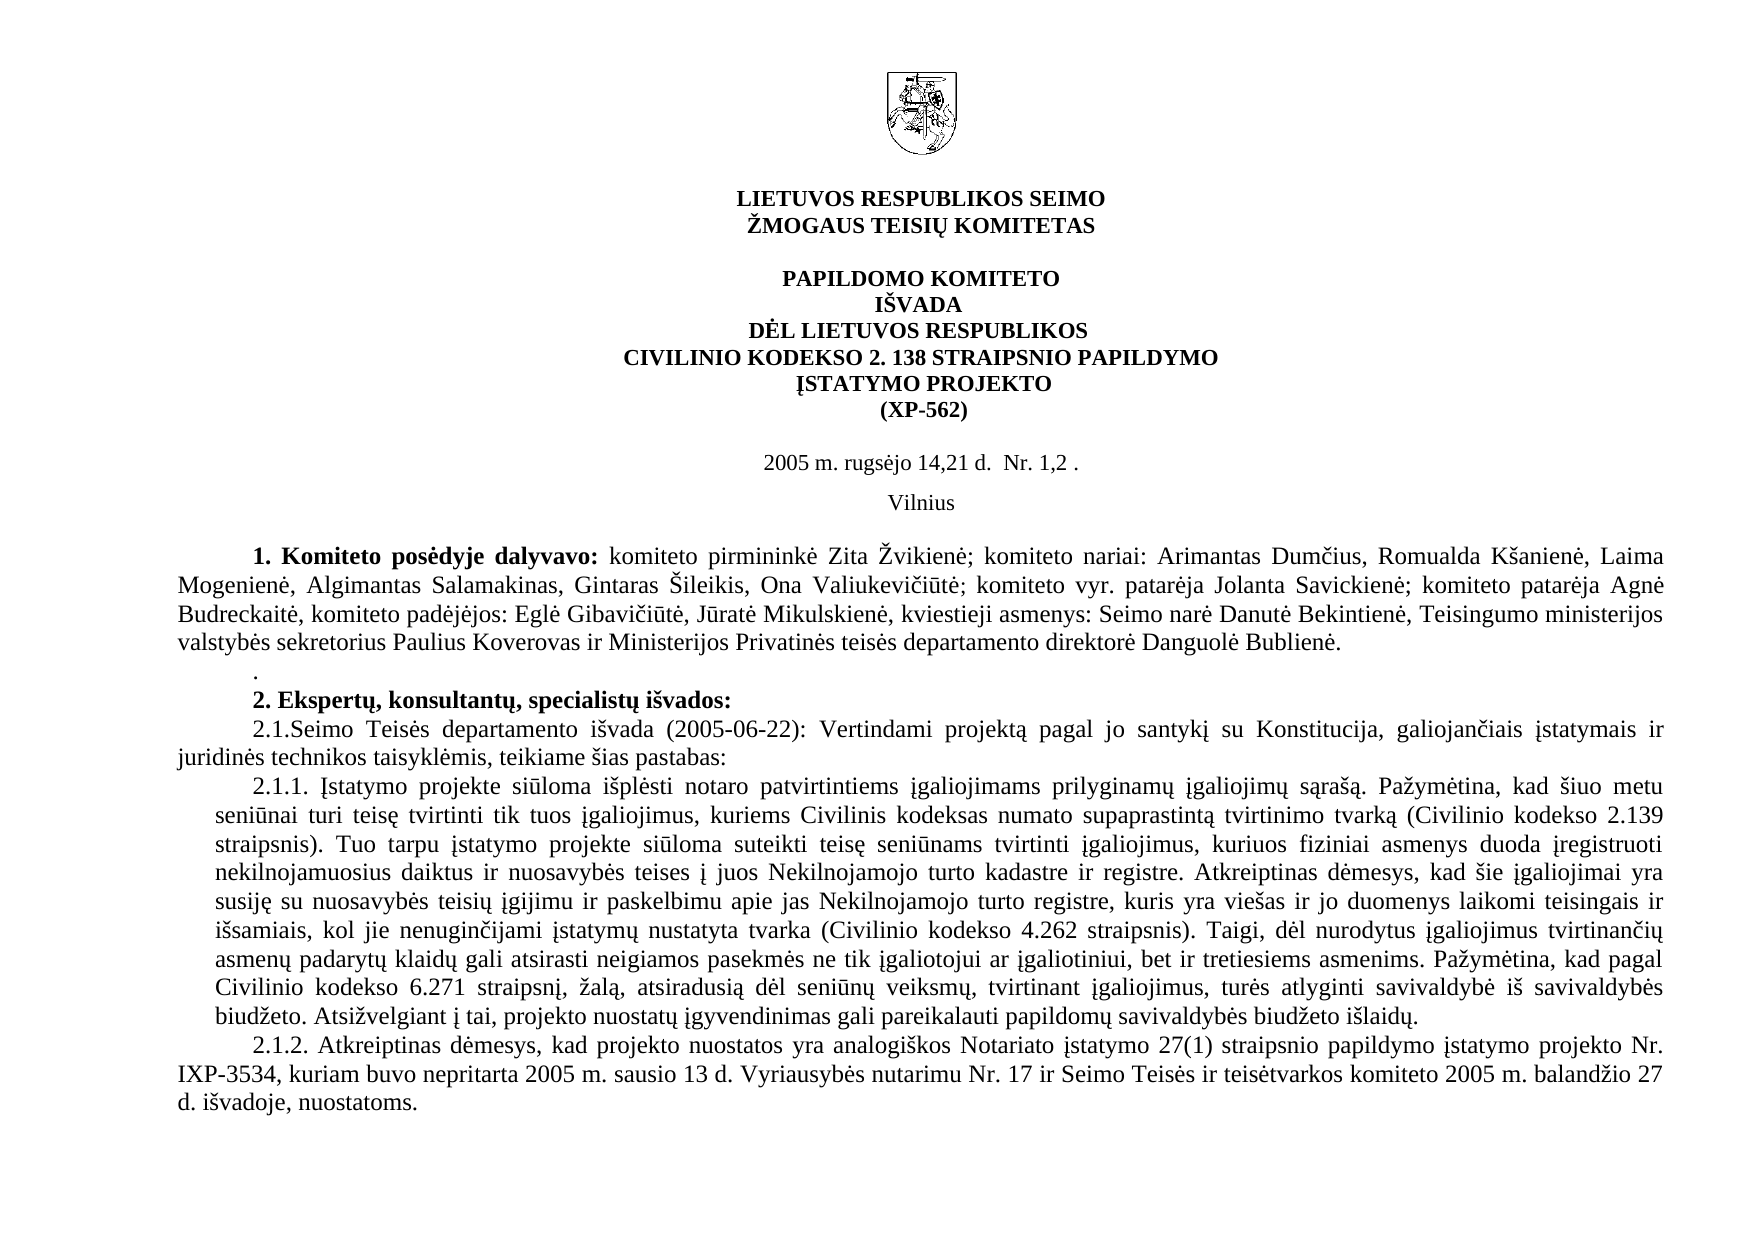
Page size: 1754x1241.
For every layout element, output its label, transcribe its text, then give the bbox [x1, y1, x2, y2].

text Vilnius [177, 488, 1665, 515]
text 2.1.2. Atkreiptinas dėmesys, kad projekto nuostatos yra analogiškos Notariato įstatymo 27(1) straipsnio papildymo įstatymo projekto Nr. IXP-3534, kuriam buvo nepritarta 2005 m. sausio 13 d. Vyriausybės nutarimu Nr. 17 ir Seimo Teisės ir teisėtvarkos komiteto 2005 m. balandžio 27 d. išvadoje, nuostatoms. [177, 1030, 1665, 1116]
subtitle PAPILDOMO KOMITETO [177, 264, 1665, 291]
text CIVILINIO KODEKSO 2. 138 STRAIPSNIO PAPILDYMO [177, 344, 1665, 370]
text 2. Ekspertų, konsultantų, specialistų išvados: [177, 685, 1665, 714]
text 1. Komiteto posėdyje dalyvavo: komiteto pirmininkė Zita Žvikienė; komiteto nariai: Arimantas Dumčius, Romualda Kšanienė, Laima Mogenienė, Algimantas Salamakinas, Gintaras Šileikis, Ona Valiukevičiūtė; komiteto vyr. patarėja Jolanta Savickienė; komiteto patarėja Agnė Budreckaitė, komiteto padėjėjos: Eglė Gibavičiūtė, Jūratė Mikulskienė, kviestieji asmenys: Seimo narė Danutė Bekintienė, Teisingumo ministerijos valstybės sekretorius Paulius Koverovas ir Ministerijos Privatinės teisės departamento direktorė Danguolė Bublienė. [177, 541, 1665, 656]
text 2.1.Seimo Teisės departamento išvada (2005-06-22): Vertindami projektą pagal jo santykį su Konstitucija, galiojančiais įstatymais ir juridinės technikos taisyklėmis, teikiame šias pastabas: [177, 714, 1665, 771]
text 2005 m. rugsėjo 14,21 d. Nr. 1,2 . [177, 449, 1665, 475]
text . [177, 656, 1665, 685]
text 2.1.1. Įstatymo projekte siūloma išplėsti notaro patvirtintiems įgaliojimams prilyginamų įgaliojimų sąrašą. Pažymėtina, kad šiuo metu seniūnai turi teisę tvirtinti tik tuos įgaliojimus, kuriems Civilinis kodeksas numato supaprastintą tvirtinimo tvarką (Civilinio kodekso 2.139 straipsnis). Tuo tarpu įstatymo projekte siūloma suteikti teisę seniūnams tvirtinti įgaliojimus, kuriuos fiziniai asmenys duoda įregistruoti nekilnojamuosius daiktus ir nuosavybės teises į juos Nekilnojamojo turto kadastre ir registre. Atkreiptinas dėmesys, kad šie įgaliojimai yra susiję su nuosavybės teisių įgijimu ir paskelbimu apie jas Nekilnojamojo turto registre, kuris yra viešas ir jo duomenys laikomi teisingais ir išsamiais, kol jie nenuginčijami įstatymų nustatyta tvarka (Civilinio kodekso 4.262 straipsnis). Taigi, dėl nurodytus įgaliojimus tvirtinančių asmenų padarytų klaidų gali atsirasti neigiamos pasekmės ne tik įgaliotojui ar įgaliotiniui, bet ir tretiesiems asmenims. Pažymėtina, kad pagal Civilinio kodekso 6.271 straipsnį, žalą, atsiradusią dėl seniūnų veiksmų, tvirtinant įgaliojimus, turės atlyginti savivaldybė iš savivaldybės biudžeto. Atsižvelgiant į tai, projekto nuostatų įgyvendinimas gali pareikalauti papildomų savivaldybės biudžeto išlaidų. [215, 771, 1665, 1030]
text ŽMOGAUS TEISIŲ KOMITETAS [177, 212, 1665, 238]
text ĮSTATYMO PROJEKTO [177, 370, 1665, 396]
text LIETUVOS RESPUBLIKOS SEIMO [177, 186, 1665, 212]
text DĖL LIETUVOS RESPUBLIKOS [177, 317, 1665, 344]
subtitle IŠVADA [177, 291, 1665, 317]
text (XP-562) [177, 396, 1665, 423]
